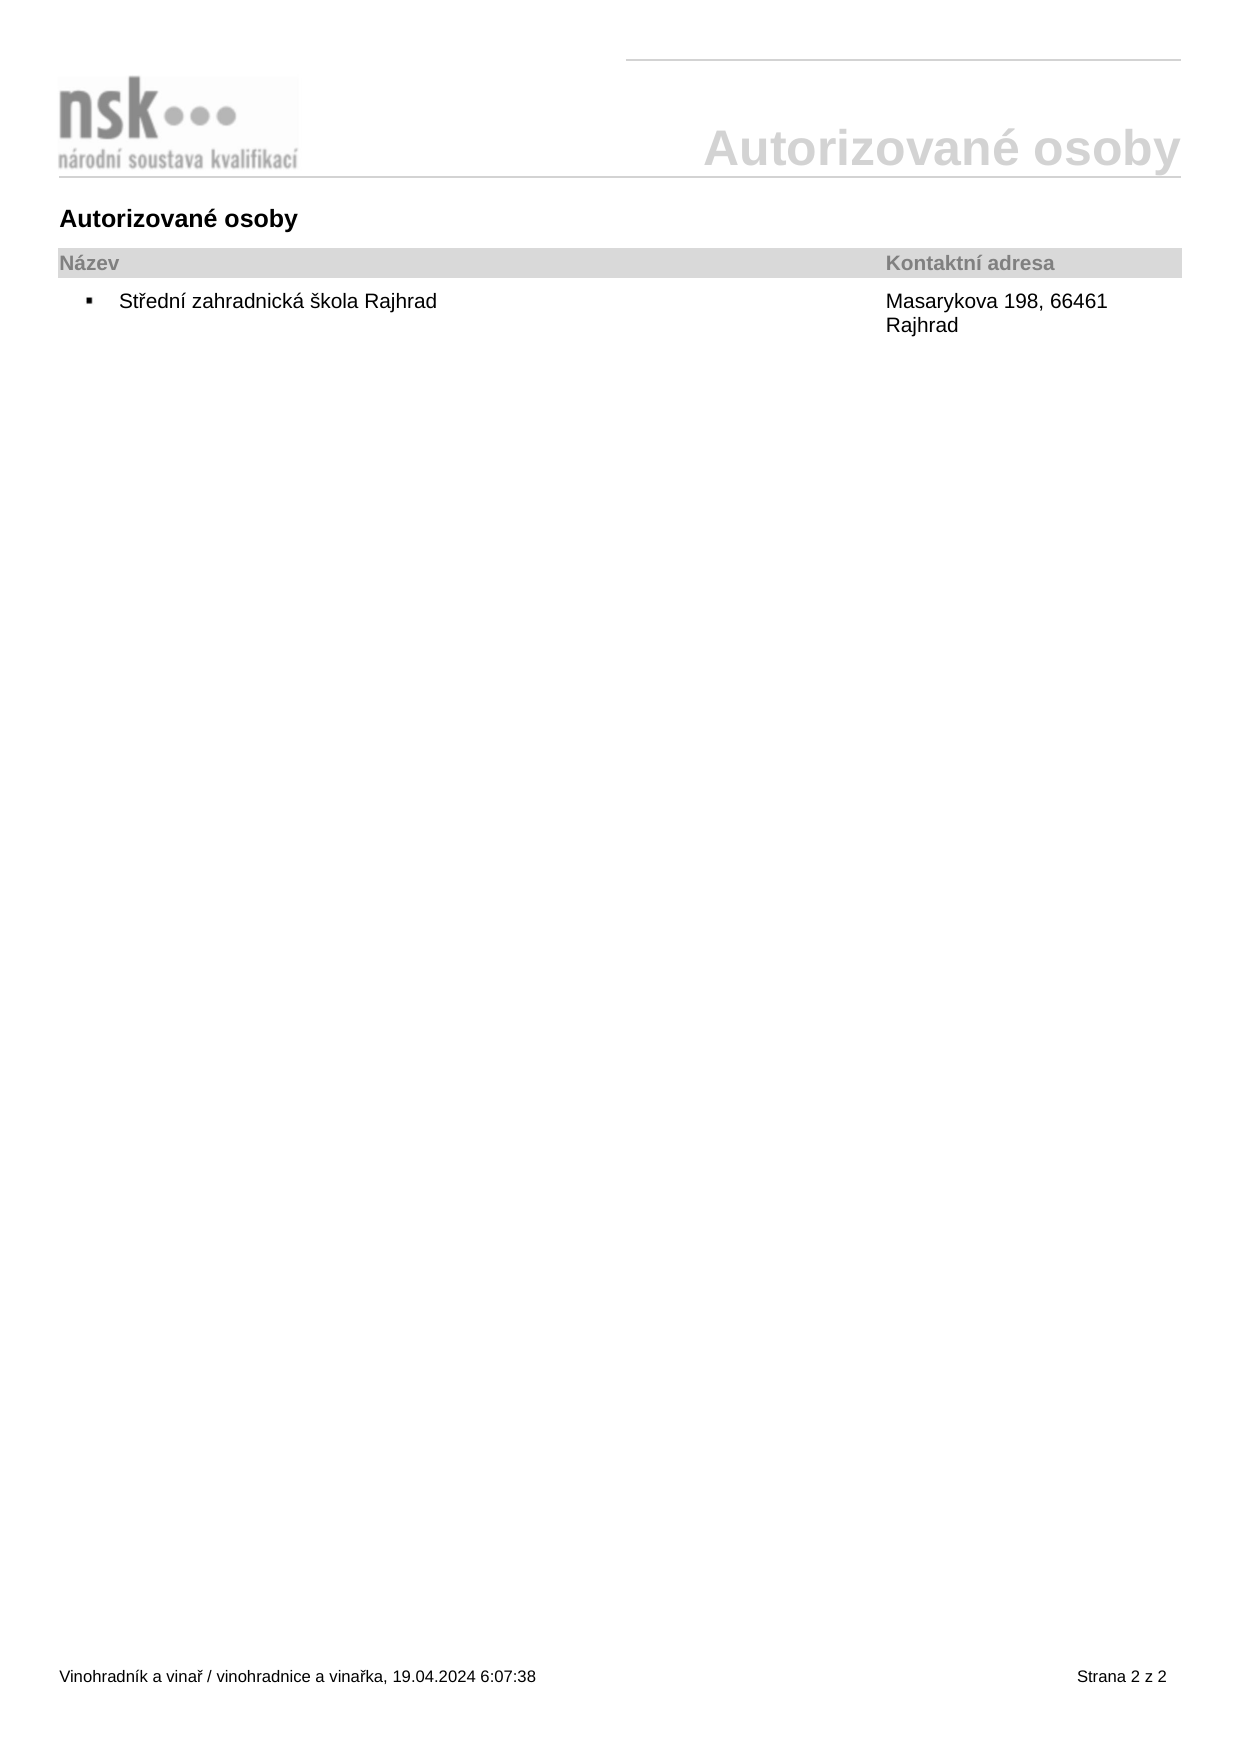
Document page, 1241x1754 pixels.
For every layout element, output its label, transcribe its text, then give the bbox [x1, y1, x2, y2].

table_cell Vinohradník a vinař / vinohradnice a vinařka, 19.04.2024 6:07:38 [59, 1658, 860, 1694]
table_cell [119, 637, 481, 937]
table_cell [618, 278, 626, 289]
table_cell [481, 314, 617, 337]
table_cell [1167, 1237, 1181, 1448]
table_cell [860, 1448, 886, 1658]
table_cell [886, 236, 1167, 248]
table_cell [481, 937, 617, 1237]
table_cell Strana 2 z 2 [860, 1658, 1167, 1694]
table_cell Autorizované osoby [626, 61, 1181, 176]
table_cell [626, 278, 860, 289]
table_cell [626, 1237, 860, 1448]
table_cell [119, 314, 481, 337]
table_cell [860, 337, 886, 637]
table_cell [626, 236, 860, 248]
table_cell [481, 637, 617, 937]
table_cell [860, 937, 886, 1237]
table_cell [59, 278, 119, 288]
table_cell [1167, 637, 1181, 937]
table_cell [886, 937, 1167, 1237]
table_cell [59, 1448, 119, 1658]
table_cell [1167, 278, 1181, 289]
table_cell [481, 1448, 617, 1658]
table_cell [886, 637, 1167, 937]
table_cell [618, 314, 626, 337]
table_cell [59, 194, 119, 200]
table_cell [59, 314, 119, 337]
table_cell Střední zahradnická škola Rajhrad [119, 289, 886, 314]
table_cell [618, 236, 626, 248]
table_cell [626, 1448, 860, 1658]
table_cell [886, 1237, 1167, 1448]
table_cell [119, 171, 481, 176]
picture [59, 288, 119, 313]
table_cell [481, 194, 617, 200]
table_cell [1167, 937, 1181, 1237]
table_cell [618, 194, 626, 200]
table_cell Masarykova 198, 66461 Rajhrad [886, 289, 1181, 337]
table_cell [860, 1237, 886, 1448]
table_cell [1167, 236, 1181, 248]
table_cell [860, 637, 886, 937]
table_cell [886, 194, 1167, 200]
table_cell [1167, 194, 1181, 200]
table_cell [1167, 1448, 1181, 1658]
table_cell [886, 278, 1167, 289]
table_cell [59, 178, 1181, 194]
table_cell [119, 1237, 481, 1448]
table_cell [626, 337, 860, 637]
table_cell [860, 236, 886, 248]
table_cell [59, 236, 119, 248]
table_cell [119, 937, 481, 1237]
table_cell [886, 337, 1167, 637]
table_cell [481, 236, 617, 248]
table_cell Autorizované osoby [59, 200, 1181, 236]
table_cell [119, 1448, 481, 1658]
table_cell Kontaktní adresa [886, 250, 1180, 277]
table_cell [618, 1237, 626, 1448]
table_cell [860, 314, 886, 337]
table_cell [119, 194, 481, 200]
table_cell [1167, 1658, 1181, 1694]
table_cell [481, 278, 617, 289]
table_cell [618, 637, 626, 937]
table_cell [59, 171, 119, 176]
table_cell [626, 314, 860, 337]
picture [57, 59, 619, 171]
table_cell [618, 1448, 626, 1658]
table_cell [119, 236, 481, 248]
table_cell [618, 337, 626, 637]
table_cell [59, 937, 119, 1237]
table_cell [626, 937, 860, 1237]
table_cell Název [60, 250, 885, 277]
table_cell [481, 337, 617, 637]
table_cell [481, 1237, 617, 1448]
table_cell [1167, 337, 1181, 637]
table_cell [860, 278, 886, 289]
table_cell [59, 1237, 119, 1448]
table_cell [59, 337, 119, 637]
table_cell [626, 637, 860, 937]
table_cell [119, 337, 481, 637]
table_cell [886, 1448, 1167, 1658]
table_cell [618, 170, 626, 176]
table_cell [481, 171, 617, 176]
table_cell [119, 278, 481, 289]
table_cell [626, 194, 860, 200]
table_cell [619, 59, 626, 170]
table_cell [618, 937, 626, 1237]
table_cell [59, 637, 119, 937]
table_cell [860, 194, 886, 200]
